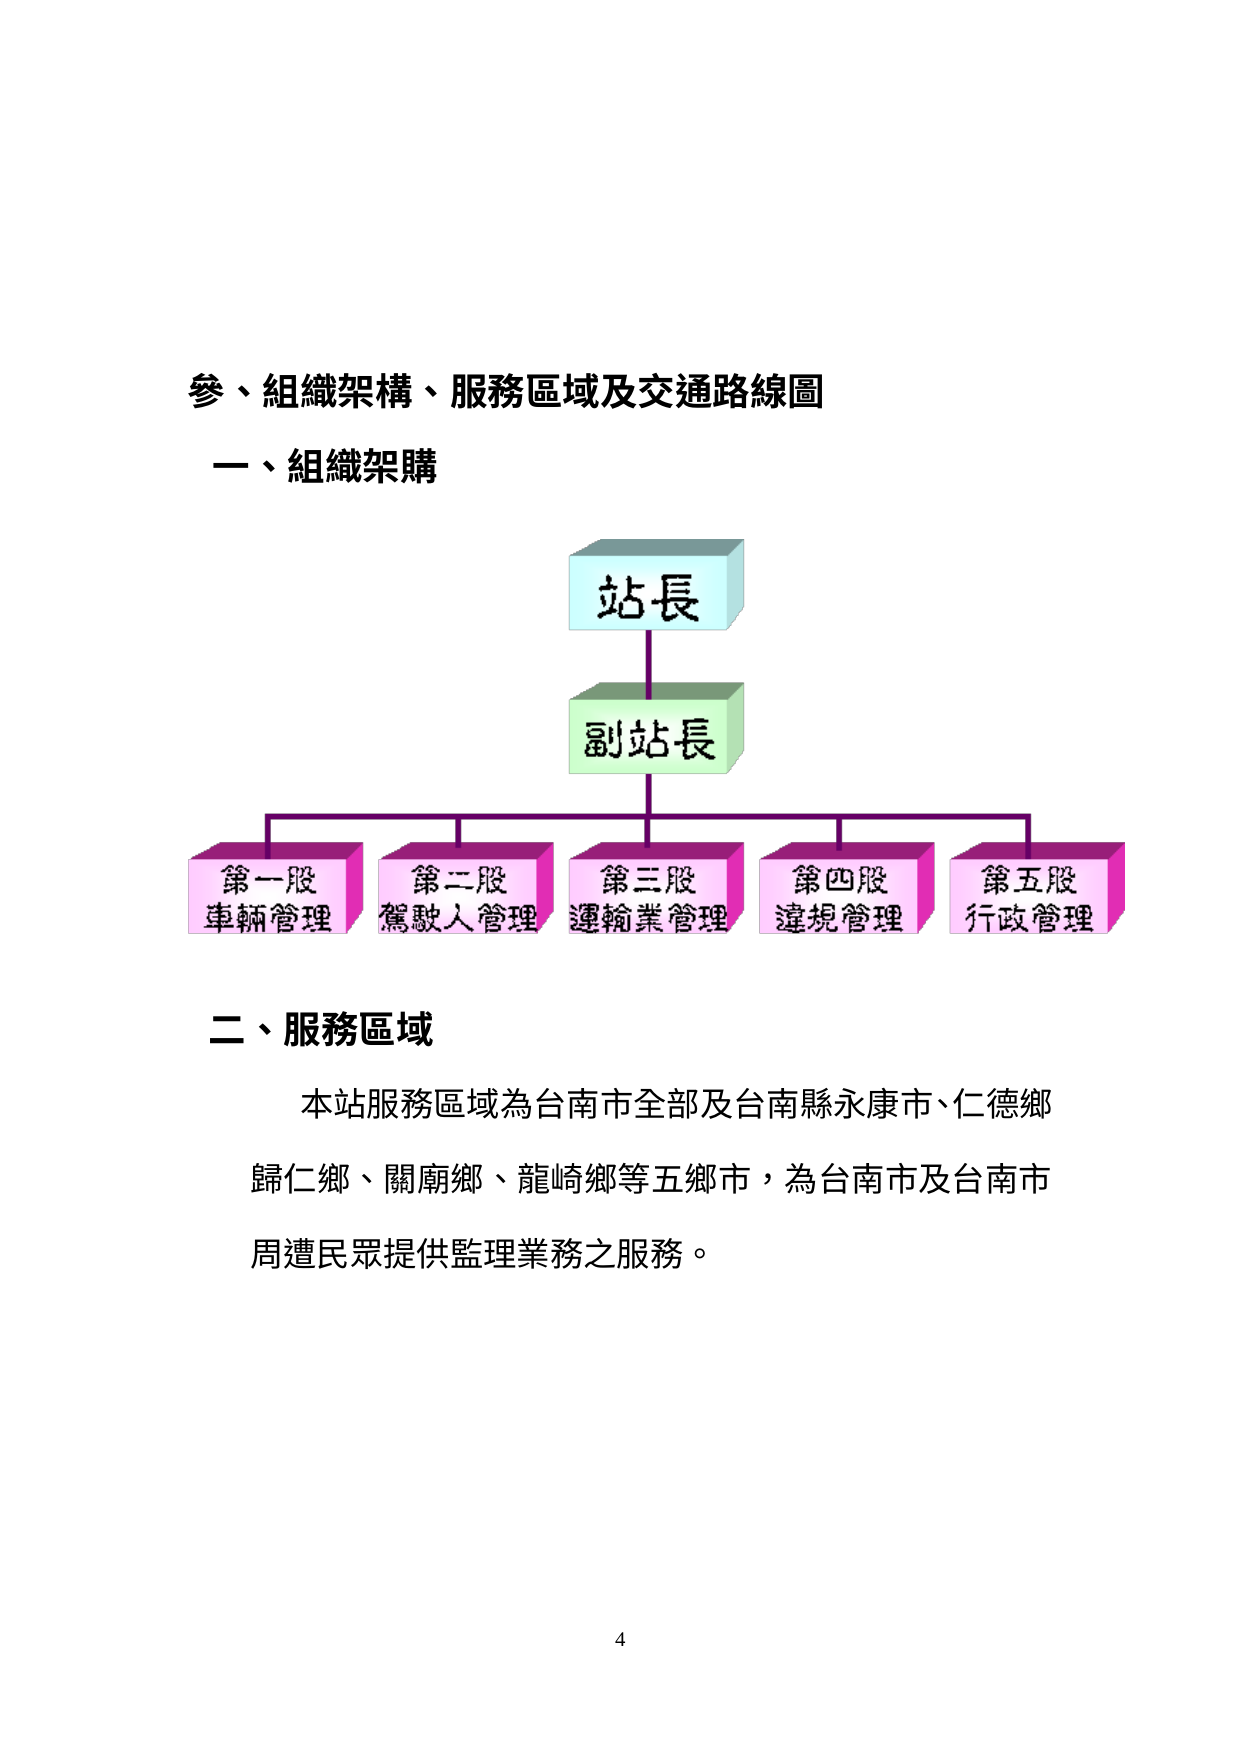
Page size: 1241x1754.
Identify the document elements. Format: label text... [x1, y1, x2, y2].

text 本站服務區域為台南市全部及台南縣永康市、仁德鄉、歸仁鄉、關廟鄉、龍崎鄉等五鄉市，為台南市及台南市周遭民眾提供監理業務之服務。 [250, 1064, 1053, 1289]
text 參、組織架構、服務區域及交通路線圖 [187, 352, 1053, 427]
picture [187, 539, 1125, 935]
text 一、組織架購 [212, 427, 1053, 502]
text 二、服務區域 [208, 989, 1053, 1064]
